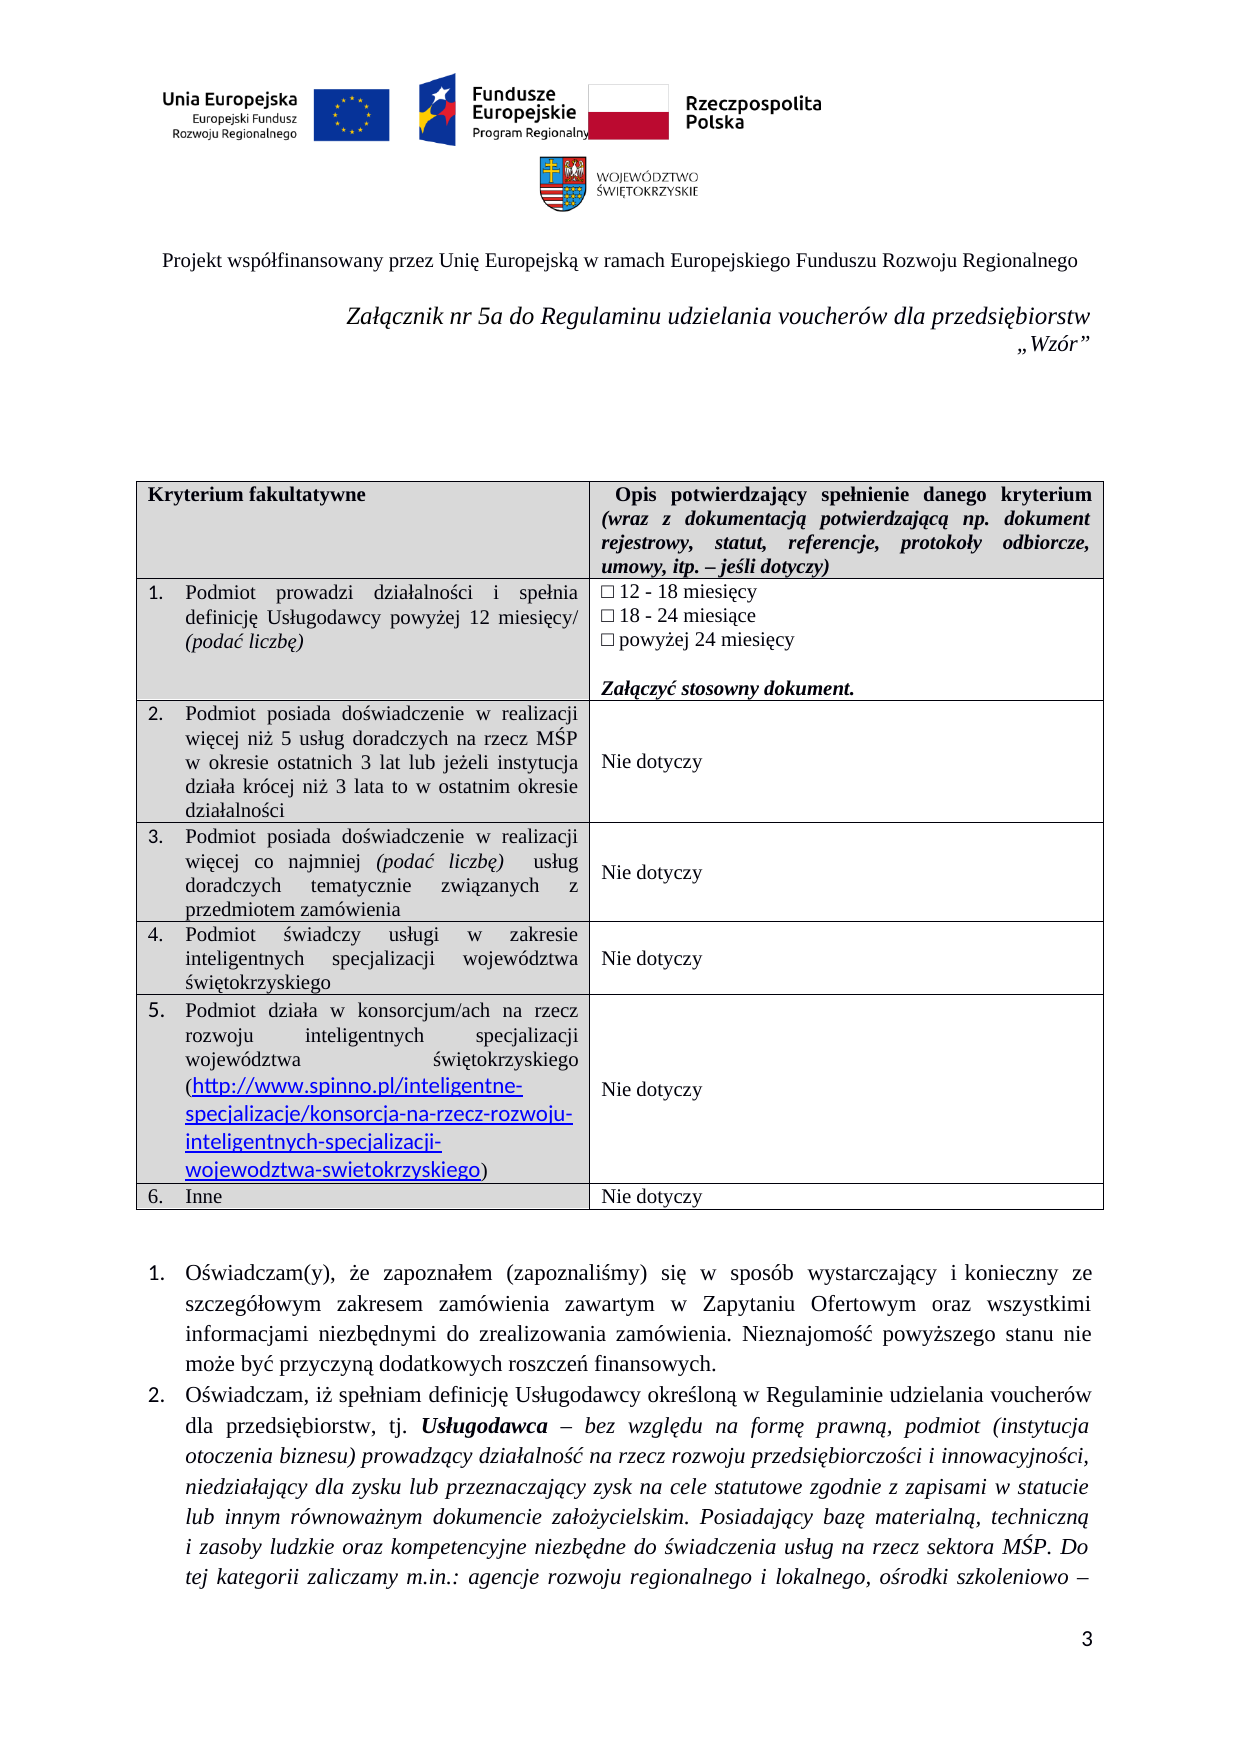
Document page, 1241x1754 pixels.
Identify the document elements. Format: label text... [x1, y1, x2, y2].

table_cell □ 12 - 18 miesięcy □ 18 - 24 miesiące □ powyżej 24 miesięcy Załączyć stosowny dokument. [590, 579, 1103, 699]
table_cell Nie dotyczy [590, 823, 1103, 921]
table_cell Inne [137, 1184, 589, 1208]
table_header Kryterium fakultatywne [137, 482, 589, 578]
picture [419, 73, 821, 218]
table_cell Podmiot posiada doświadczenie w realizacji więcej niż 5 usług doradczych na rzecz MŚP w okresie ostatnich 3 lat lub jeżeli instytucja działa krócej niż 3 lata to w ostatnim okresie działalności [137, 701, 589, 822]
table_cell Podmiot prowadzi działalności i spełnia definicję Usługodawcy powyżej 12 miesięcy/ (podać liczbę) [137, 579, 589, 699]
table_cell Podmiot działa w konsorcjum/ach na rzecz rozwoju inteligentnych specjalizacji województwa świętokrzyskiego (http://www.spinno.pl/inteligentne-specjalizacje/konsorcja-na-rzecz-rozwoju-inteligentnych-specjalizacji-wojewodztwa-swietokrzyskiego) [137, 995, 589, 1183]
table_cell Podmiot świadczy usługi w zakresie inteligentnych specjalizacji województwa świętokrzyskiego [137, 922, 589, 994]
list Oświadczam, iż spełniam definicję Usługodawcy określoną w Regulaminie udzielania voucherów dla przedsiębiorstw, tj. Usługodawca – bez względu na formę prawną, podmiot (instytucja otoczenia biznesu) prowadzący działalność na rzecz rozwoju przedsiębiorczości i innowacyjności, niedziałający dla zysku lub przeznaczający zysk na cele statutowe zgodnie z zapisami w statucie lub innym równoważnym dokumencie założycielskim. Posiadający bazę materialną, techniczną i zasoby ludzkie oraz kompetencyjne niezbędne do świadczenia usług na rzecz sektora MŚP. Do tej kategorii zaliczamy m.in.: agencje rozwoju regionalnego i lokalnego, ośrodki szkoleniowo – [148, 1380, 1093, 1590]
picture [163, 78, 390, 147]
table_header Opis potwierdzający spełnienie danego kryterium (wraz z dokumentacją potwierdzającą np. dokument rejestrowy, statut, referencje, protokoły odbiorcze, umowy, itp. – jeśli dotyczy) [590, 482, 1103, 578]
table_cell Nie dotyczy [590, 922, 1103, 994]
table_cell Nie dotyczy [590, 995, 1103, 1183]
table_cell Podmiot posiada doświadczenie w realizacji więcej co najmniej (podać liczbę) usług doradczych tematycznie związanych z przedmiotem zamówienia [137, 823, 589, 921]
list Oświadczam(y), że zapoznałem (zapoznaliśmy) się w sposób wystarczający i konieczny ze szczegółowym zakresem zamówienia zawartym w Zapytaniu Ofertowym oraz wszystkimi informacjami niezbędnymi do zrealizowania zamówienia. Nieznajomość powyższego stanu nie może być przyczyną dodatkowych roszczeń finansowych. [148, 1258, 1093, 1377]
table_cell Nie dotyczy [590, 701, 1103, 822]
table_cell Nie dotyczy [590, 1184, 1103, 1208]
